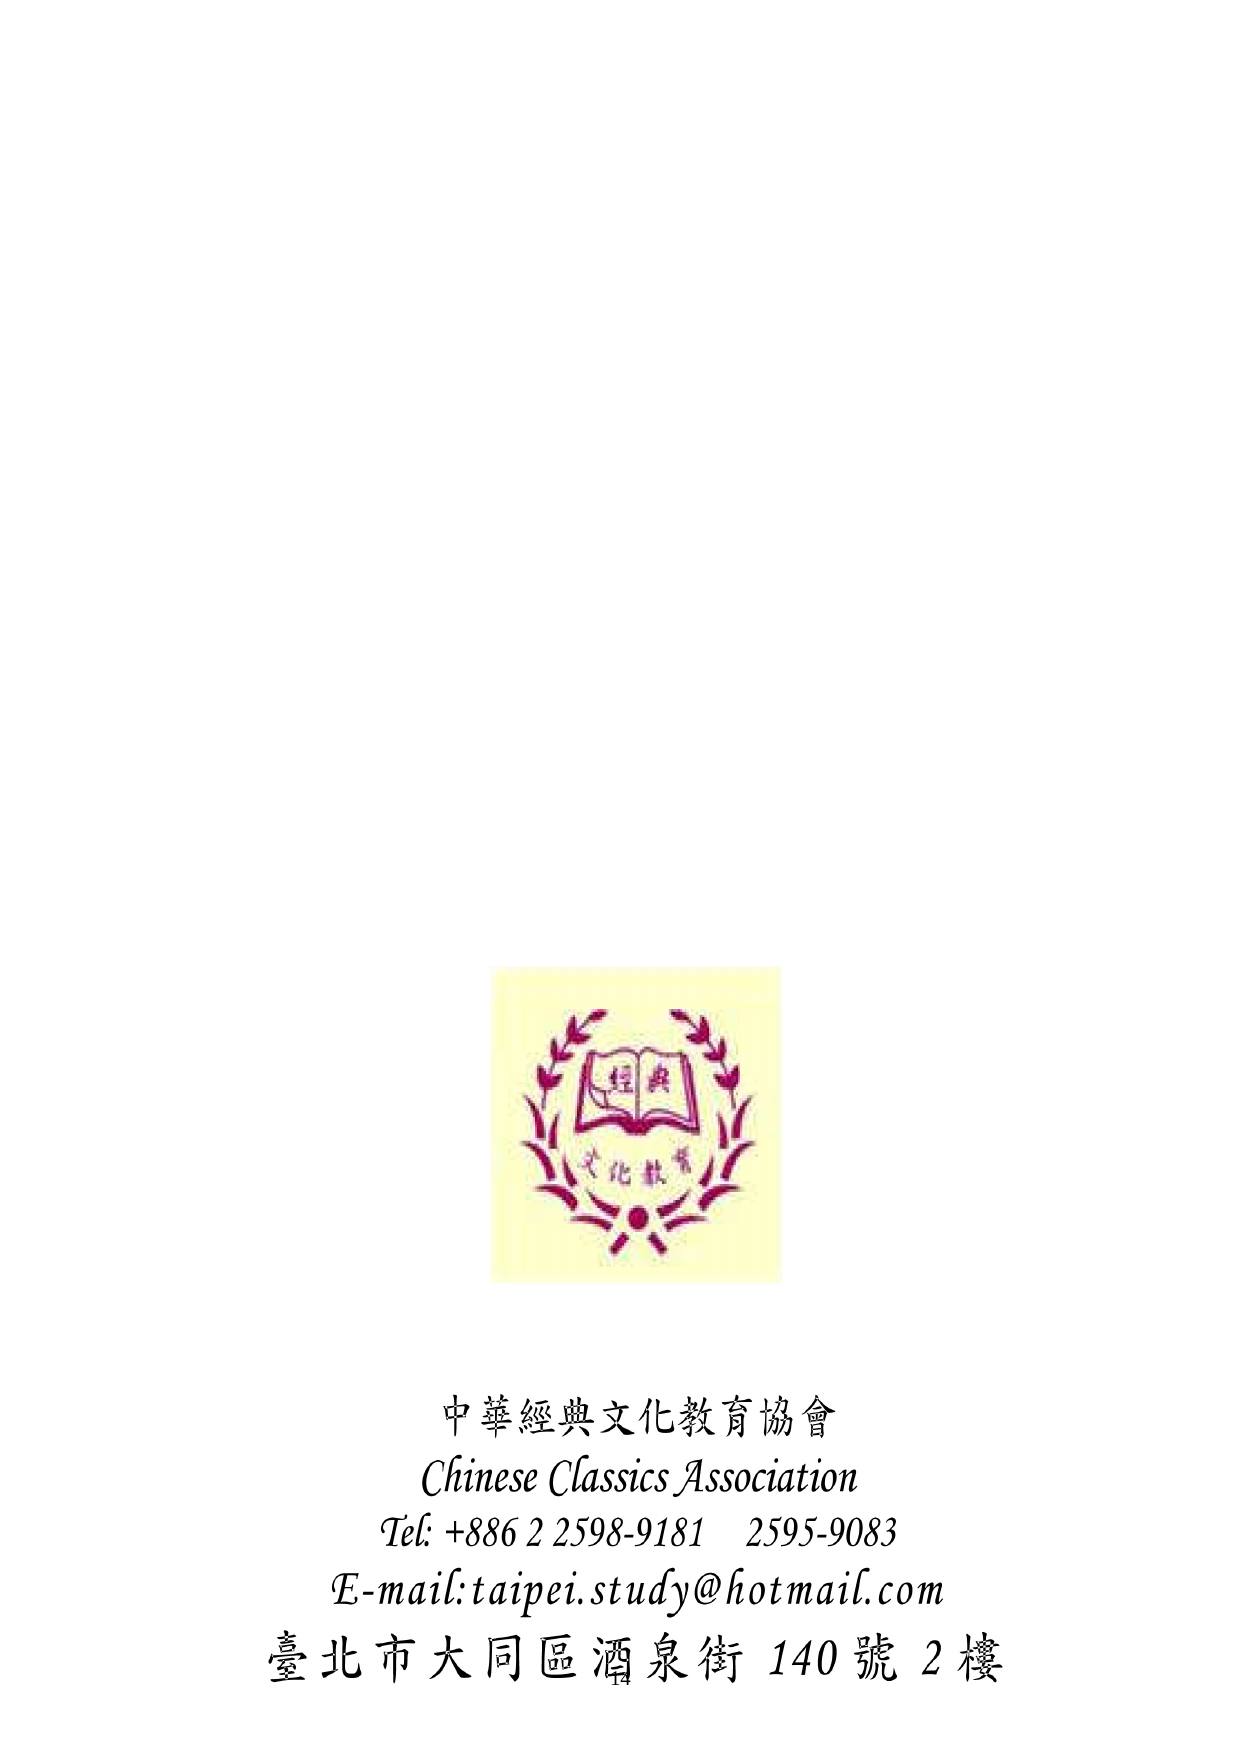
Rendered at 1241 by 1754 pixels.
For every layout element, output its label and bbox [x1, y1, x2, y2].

picture [147, 47, 1101, 1703]
